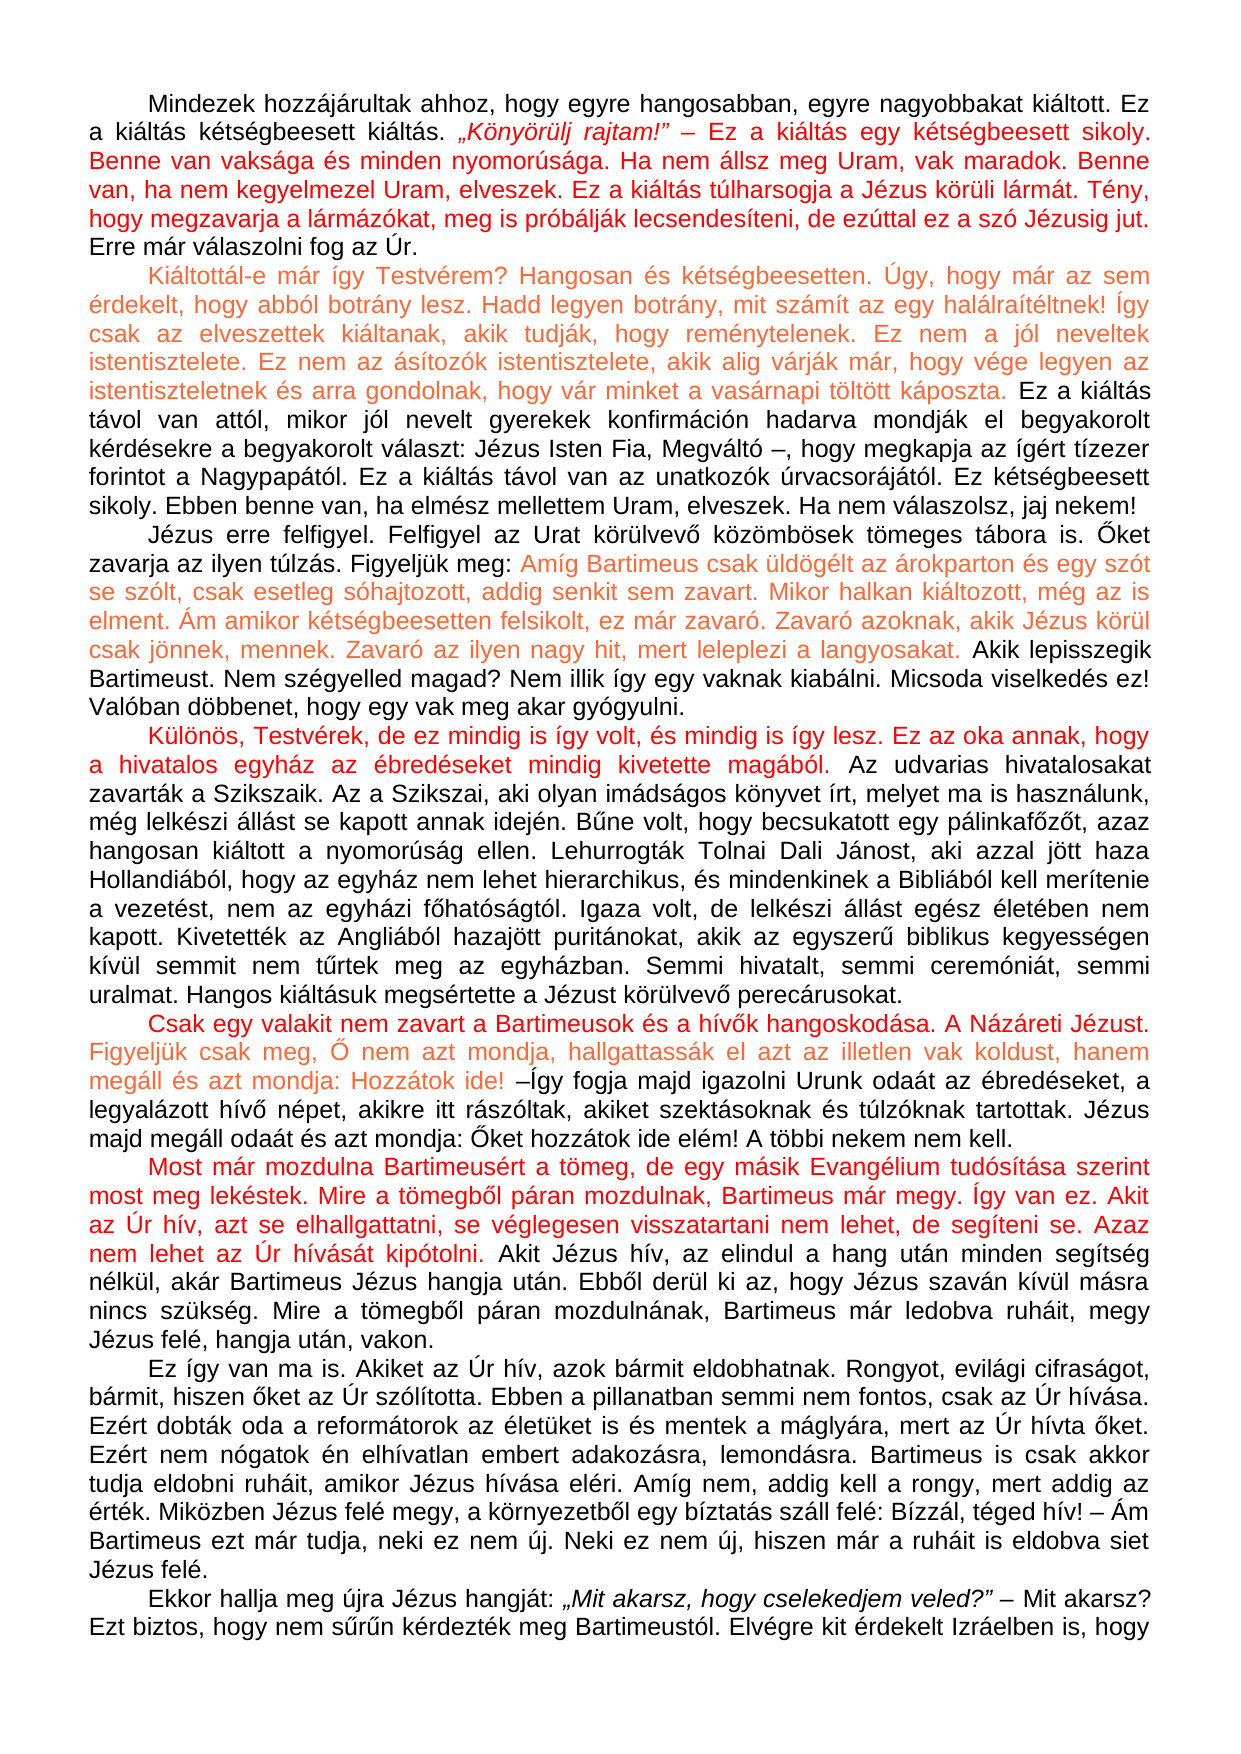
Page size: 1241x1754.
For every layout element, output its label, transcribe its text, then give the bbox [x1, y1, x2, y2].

text Kiáltottál‑e már így Testvérem? Hangosan és kétségbeesetten. Úgy, hogy már az sem érdekelt, hogy abból botrány lesz. Hadd legyen botrány, mit számít az egy halálraítéltnek! Így csak az elveszettek kiáltanak, akik tudják, hogy reménytelenek. Ez nem a jól neveltek istentisztelete. Ez nem az ásítozók istentisztelete, akik alig várják már, hogy vége legyen az istentiszteletnek és arra gondolnak, hogy vár minket a vasárnapi töltött káposzta. Ez a kiáltás távol van attól, mikor jól nevelt gyerekek konfirmáción hadarva mondják el begyakorolt kérdésekre a begyakorolt választ: Jézus Isten Fia, Megváltó –, hogy megkapja az ígért tízezer forintot a Nagypapától. Ez a kiáltás távol van az unatkozók úrvacsorájától. Ez kétségbeesett sikoly. Ebben benne van, ha elmész mellettem Uram, elveszek. Ha nem válaszolsz, jaj nekem! [88, 261, 1152, 520]
text Ez így van ma is. Akiket az Úr hív, azok bármit eldobhatnak. Rongyot, evilági cifraságot, bármit, hiszen őket az Úr szólította. Ebben a pillanatban semmi nem fontos, csak az Úr hívása. Ezért dobták oda a reformátorok az életüket is és mentek a máglyára, mert az Úr hívta őket. Ezért nem nógatok én elhívatlan embert adakozásra, lemondásra. Bartimeus is csak akkor tudja eldobni ruháit, amikor Jézus hívása eléri. Amíg nem, addig kell a rongy, mert addig az érték. Miközben Jézus felé megy, a környezetből egy bíztatás száll felé: Bízzál, téged hív! – Ám Bartimeus ezt már tudja, neki ez nem új. Neki ez nem új, hiszen már a ruháit is eldobva siet Jézus felé. [88, 1353, 1152, 1583]
text Mindezek hozzájárultak ahhoz, hogy egyre hangosabban, egyre nagyobbakat kiáltott. Ez a kiáltás kétségbeesett kiáltás. „Könyörülj rajtam!” – Ez a kiáltás egy kétségbeesett sikoly. Benne van vaksága és minden nyomorúsága. Ha nem állsz meg Uram, vak maradok. Benne van, ha nem kegyelmezel Uram, elveszek. Ez a kiáltás túlharsogja a Jézus körüli lármát. Tény, hogy megzavarja a lármázókat, meg is próbálják lecsendesíteni, de ezúttal ez a szó Jézusig jut. Erre már válaszolni fog az Úr. [88, 88, 1152, 261]
text Ekkor hallja meg újra Jézus hangját: „Mit akarsz, hogy cselekedjem veled?” – Mit akarsz? Ezt biztos, hogy nem sűrűn kérdezték meg Bartimeustól. Elvégre kit érdekelt Izráelben is, hogy [88, 1583, 1152, 1641]
text Jézus erre felfigyel. Felfigyel az Urat körülvevő közömbösek tömeges tábora is. Őket zavarja az ilyen túlzás. Figyeljük meg: Amíg Bartimeus csak üldögélt az árokparton és egy szót se szólt, csak esetleg sóhajtozott, addig senkit sem zavart. Mikor halkan kiáltozott, még az is elment. Ám amikor kétségbeesetten felsikolt, ez már zavaró. Zavaró azoknak, akik Jézus körül csak jönnek, mennek. Zavaró az ilyen nagy hit, mert leleplezi a langyosakat. Akik lepisszegik Bartimeust. Nem szégyelled magad? Nem illik így egy vaknak kiabálni. Micsoda viselkedés ez! Valóban döbbenet, hogy egy vak meg akar gyógyulni. [88, 520, 1152, 721]
text Most már mozdulna Bartimeusért a tömeg, de egy másik Evangélium tudósítása szerint most meg lekéstek. Mire a tömegből páran mozdulnak, Bartimeus már megy. Így van ez. Akit az Úr hív, azt se elhallgattatni, se véglegesen visszatartani nem lehet, de segíteni se. Azaz nem lehet az Úr hívását kipótolni. Akit Jézus hív, az elindul a hang után minden segítség nélkül, akár Bartimeus Jézus hangja után. Ebből derül ki az, hogy Jézus szaván kívül másra nincs szükség. Mire a tömegből páran mozdulnának, Bartimeus már ledobva ruháit, megy Jézus felé, hangja után, vakon. [88, 1152, 1152, 1353]
text Különös, Testvérek, de ez mindig is így volt, és mindig is így lesz. Ez az oka annak, hogy a hivatalos egyház az ébredéseket mindig kivetette magából. Az udvarias hivatalosakat zavarták a Szikszaik. Az a Szikszai, aki olyan imádságos könyvet írt, melyet ma is használunk, még lelkészi állást se kapott annak idején. Bűne volt, hogy becsukatott egy pálinkafőzőt, azaz hangosan kiáltott a nyomorúság ellen. Lehurrogták Tolnai Dali Jánost, aki azzal jött haza Hollandiából, hogy az egyház nem lehet hierarchikus, és mindenkinek a Bibliából kell merítenie a vezetést, nem az egyházi főhatóságtól. Igaza volt, de lelkészi állást egész életében nem kapott. Kivetették az Angliából hazajött puritánokat, akik az egyszerű biblikus kegyességen kívül semmit nem tűrtek meg az egyházban. Semmi hivatalt, semmi ceremóniát, semmi uralmat. Hangos kiáltásuk megsértette a Jézust körülvevő perecárusokat. [88, 721, 1152, 1008]
text Csak egy valakit nem zavart a Bartimeusok és a hívők hangoskodása. A Názáreti Jézust. Figyeljük csak meg, Ő nem azt mondja, hallgattassák el azt az illetlen vak koldust, hanem megáll és azt mondja: Hozzátok ide! –Így fogja majd igazolni Urunk odaát az ébredéseket, a legyalázott hívő népet, akikre itt rászóltak, akiket szektásoknak és túlzóknak tartottak. Jézus majd megáll odaát és azt mondja: Őket hozzátok ide elém! A többi nekem nem kell. [88, 1008, 1152, 1152]
